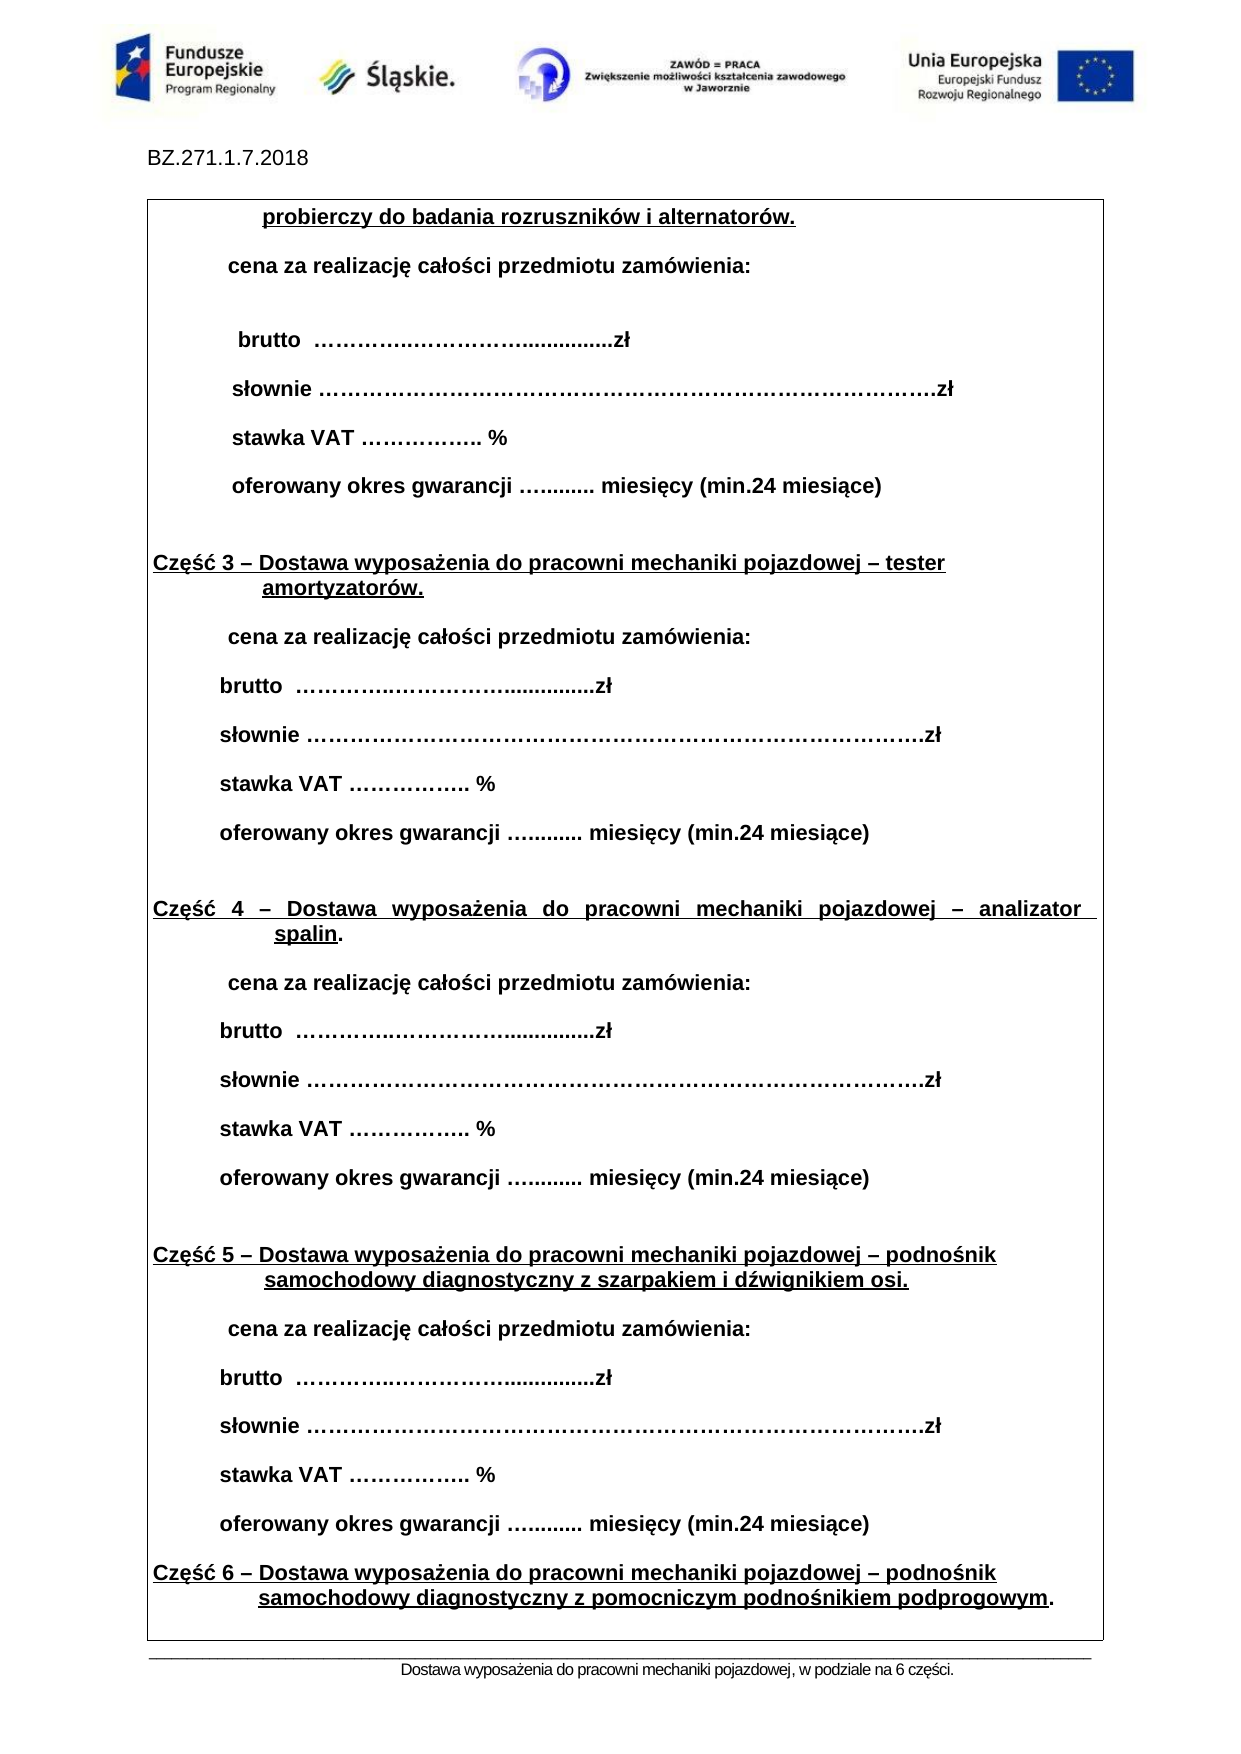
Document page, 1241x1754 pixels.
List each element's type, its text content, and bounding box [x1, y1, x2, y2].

table_cell probierczy do badania rozruszników i alternatorów. cena za realizację całości przedmiotu zamówienia: brutto …………..……………...............zł słownie ………………………………………………………………………….zł stawka VAT …………….. % oferowany okres gwarancji …......... miesięcy (min.24 miesiące) Część 3 – Dostawa wyposażenia do pracowni mechaniki pojazdowej – tester amortyzatorów. cena za realizację całości przedmiotu zamówienia: brutto …………..……………...............zł słownie ………………………………………………………………………….zł stawka VAT …………….. % oferowany okres gwarancji …......... miesięcy (min.24 miesiące) Część 4 – Dostawa wyposażenia do pracowni mechaniki pojazdowej – analizator spalin. cena za realizację całości przedmiotu zamówienia: brutto …………..……………...............zł słownie ………………………………………………………………………….zł stawka VAT …………….. % oferowany okres gwarancji …......... miesięcy (min.24 miesiące) Część 5 – Dostawa wyposażenia do pracowni mechaniki pojazdowej – podnośnik samochodowy diagnostyczny z szarpakiem i dźwignikiem osi. cena za realizację całości przedmiotu zamówienia: brutto …………..……………...............zł słownie ………………………………………………………………………….zł stawka VAT …………….. % oferowany okres gwarancji …......... miesięcy (min.24 miesiące) Część 6 – Dostawa wyposażenia do pracowni mechaniki pojazdowej – podnośnik samochodowy diagnostyczny z pomocniczym podnośnikiem podprogowym. [148, 200, 1103, 1640]
picture [76, 24, 1199, 129]
